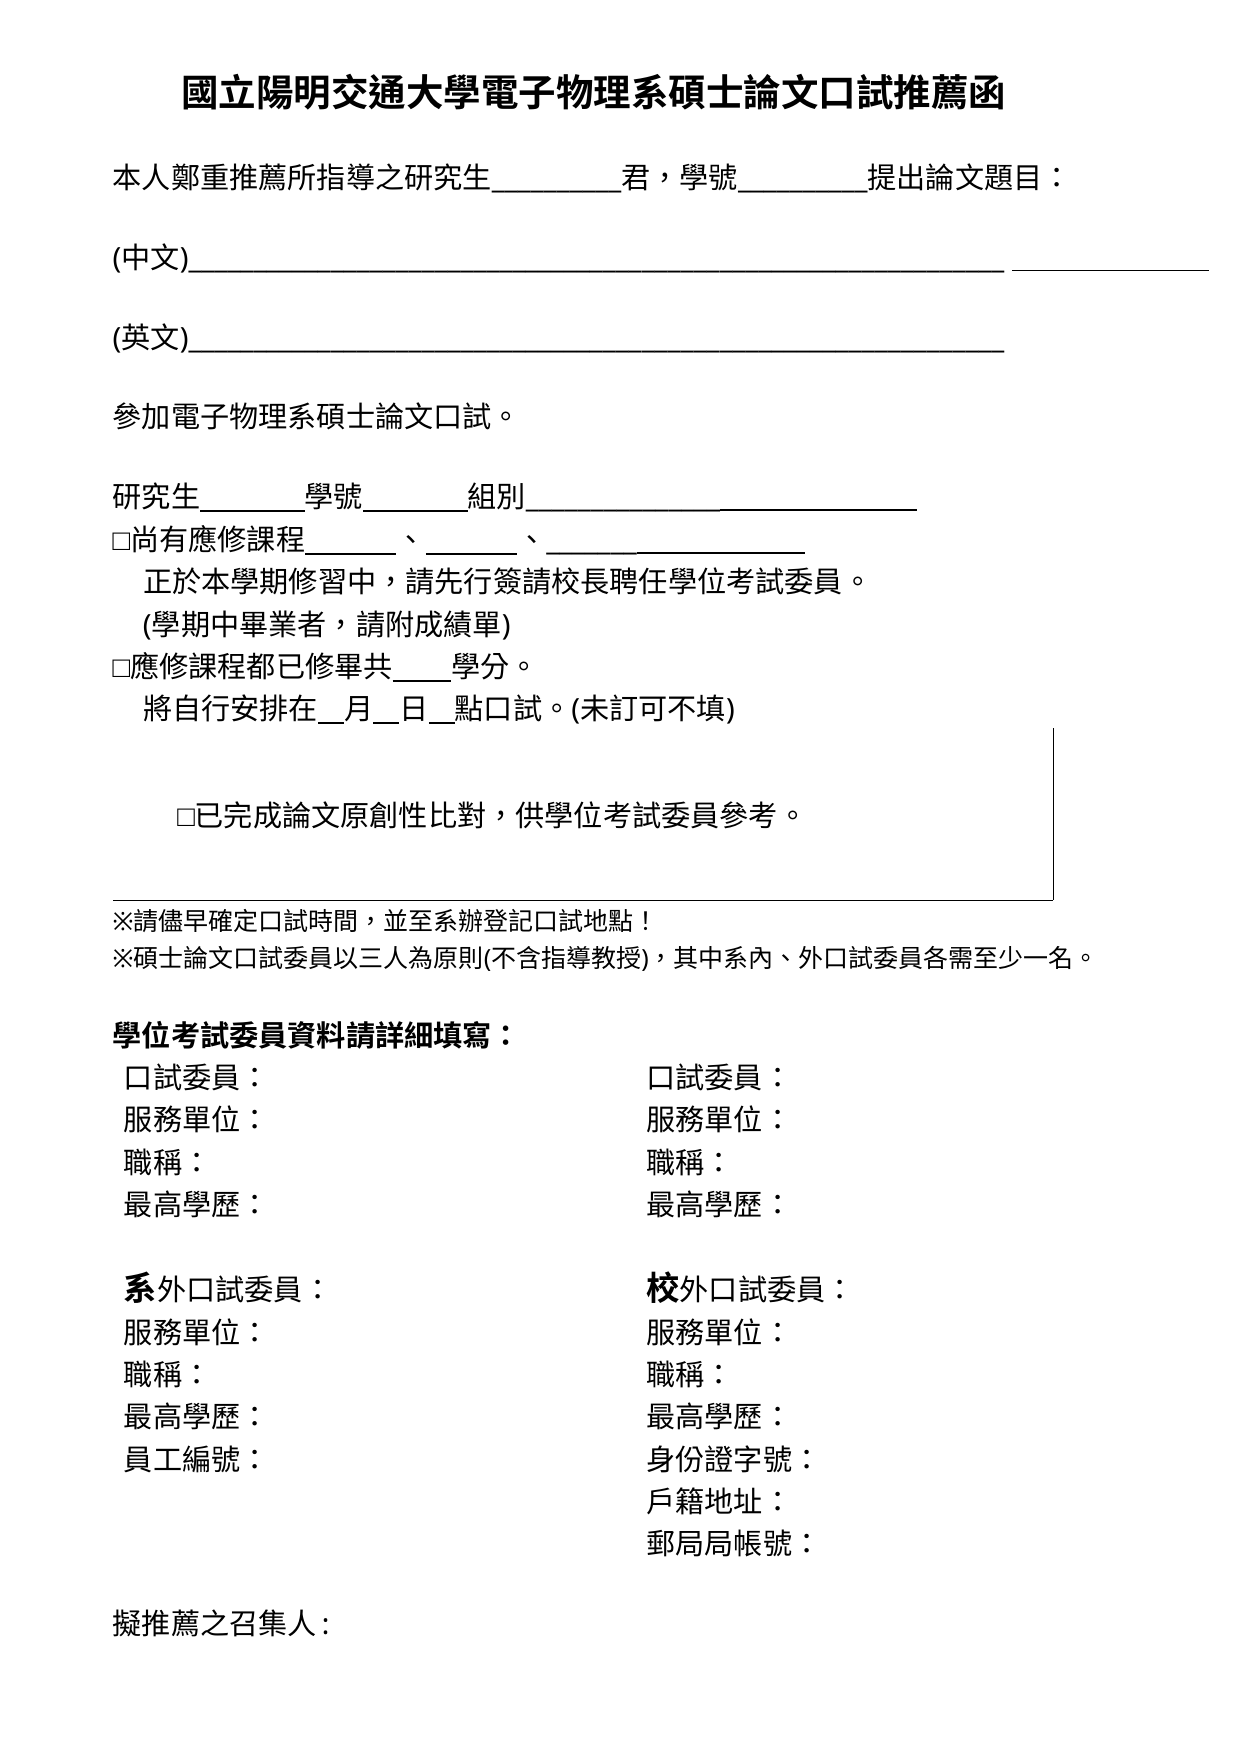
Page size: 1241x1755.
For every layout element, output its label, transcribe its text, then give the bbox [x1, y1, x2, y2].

text 擬推薦之召集人: [112, 1601, 1215, 1643]
table_cell 員工編號： [113, 1436, 635, 1479]
table_header 口試委員： [635, 1055, 1157, 1097]
text (英文)_______________________________________________________________ [112, 314, 1215, 357]
table_cell 職稱： [113, 1352, 635, 1394]
text 學位考試委員資料請詳細填寫： [112, 1012, 1215, 1054]
table_cell 職稱： [113, 1139, 635, 1181]
table_cell 最高學歷： [113, 1181, 635, 1224]
text 正於本學期修習中，請先行簽請校長聘任學位考試委員。 [112, 559, 1215, 601]
table_cell [113, 1521, 635, 1563]
text □尚有應修課程 、 、_______ [112, 516, 1215, 559]
text 本人鄭重推薦所指導之研究生__________君，學號__________提出論文題目： [112, 154, 1215, 197]
text ※碩士論文口試委員以三人為原則(不含指導教授)，其中系內、外口試委員各需至少一名。 [112, 937, 1215, 975]
text □應修課程都已修畢共 學分。 [112, 643, 1215, 686]
table_cell 戶籍地址： [635, 1479, 1157, 1521]
table_cell 職稱： [635, 1352, 1157, 1394]
text 參加電子物理系碩士論文口試。 [112, 394, 1215, 436]
text (學期中畢業者，請附成績單) [112, 601, 1215, 643]
table_header 系外口試委員： [113, 1261, 635, 1309]
table_cell 最高學歷： [635, 1394, 1157, 1436]
table_cell 職稱： [635, 1139, 1157, 1181]
table_cell 最高學歷： [113, 1394, 635, 1436]
text ※請儘早確定口試時間，並至系辦登記口試地點！ [112, 900, 1215, 937]
table_cell 服務單位： [635, 1097, 1157, 1139]
text (中文)_______________________________________________________________ [112, 234, 1215, 277]
text 研究生 學號 組別_______________ [112, 474, 1137, 516]
table_cell 最高學歷： [635, 1181, 1157, 1224]
text 國立陽明交通大學電子物理系碩士論文口試推薦函 [112, 62, 1227, 117]
table_cell 郵局局帳號： [635, 1521, 1157, 1563]
text 將自行安排在 月 日 點口試。(未訂可不填) [112, 686, 1215, 728]
table_header 口試委員： [113, 1055, 635, 1097]
table_header 校外口試委員： [635, 1261, 1157, 1309]
table_cell 服務單位： [635, 1310, 1157, 1352]
table_cell 服務單位： [113, 1097, 635, 1139]
text □已完成論文原創性比對，供學位考試委員參考。 [112, 728, 1053, 900]
table_cell 服務單位： [113, 1310, 635, 1352]
table_cell [113, 1479, 635, 1521]
table_cell 身份證字號： [635, 1436, 1157, 1479]
